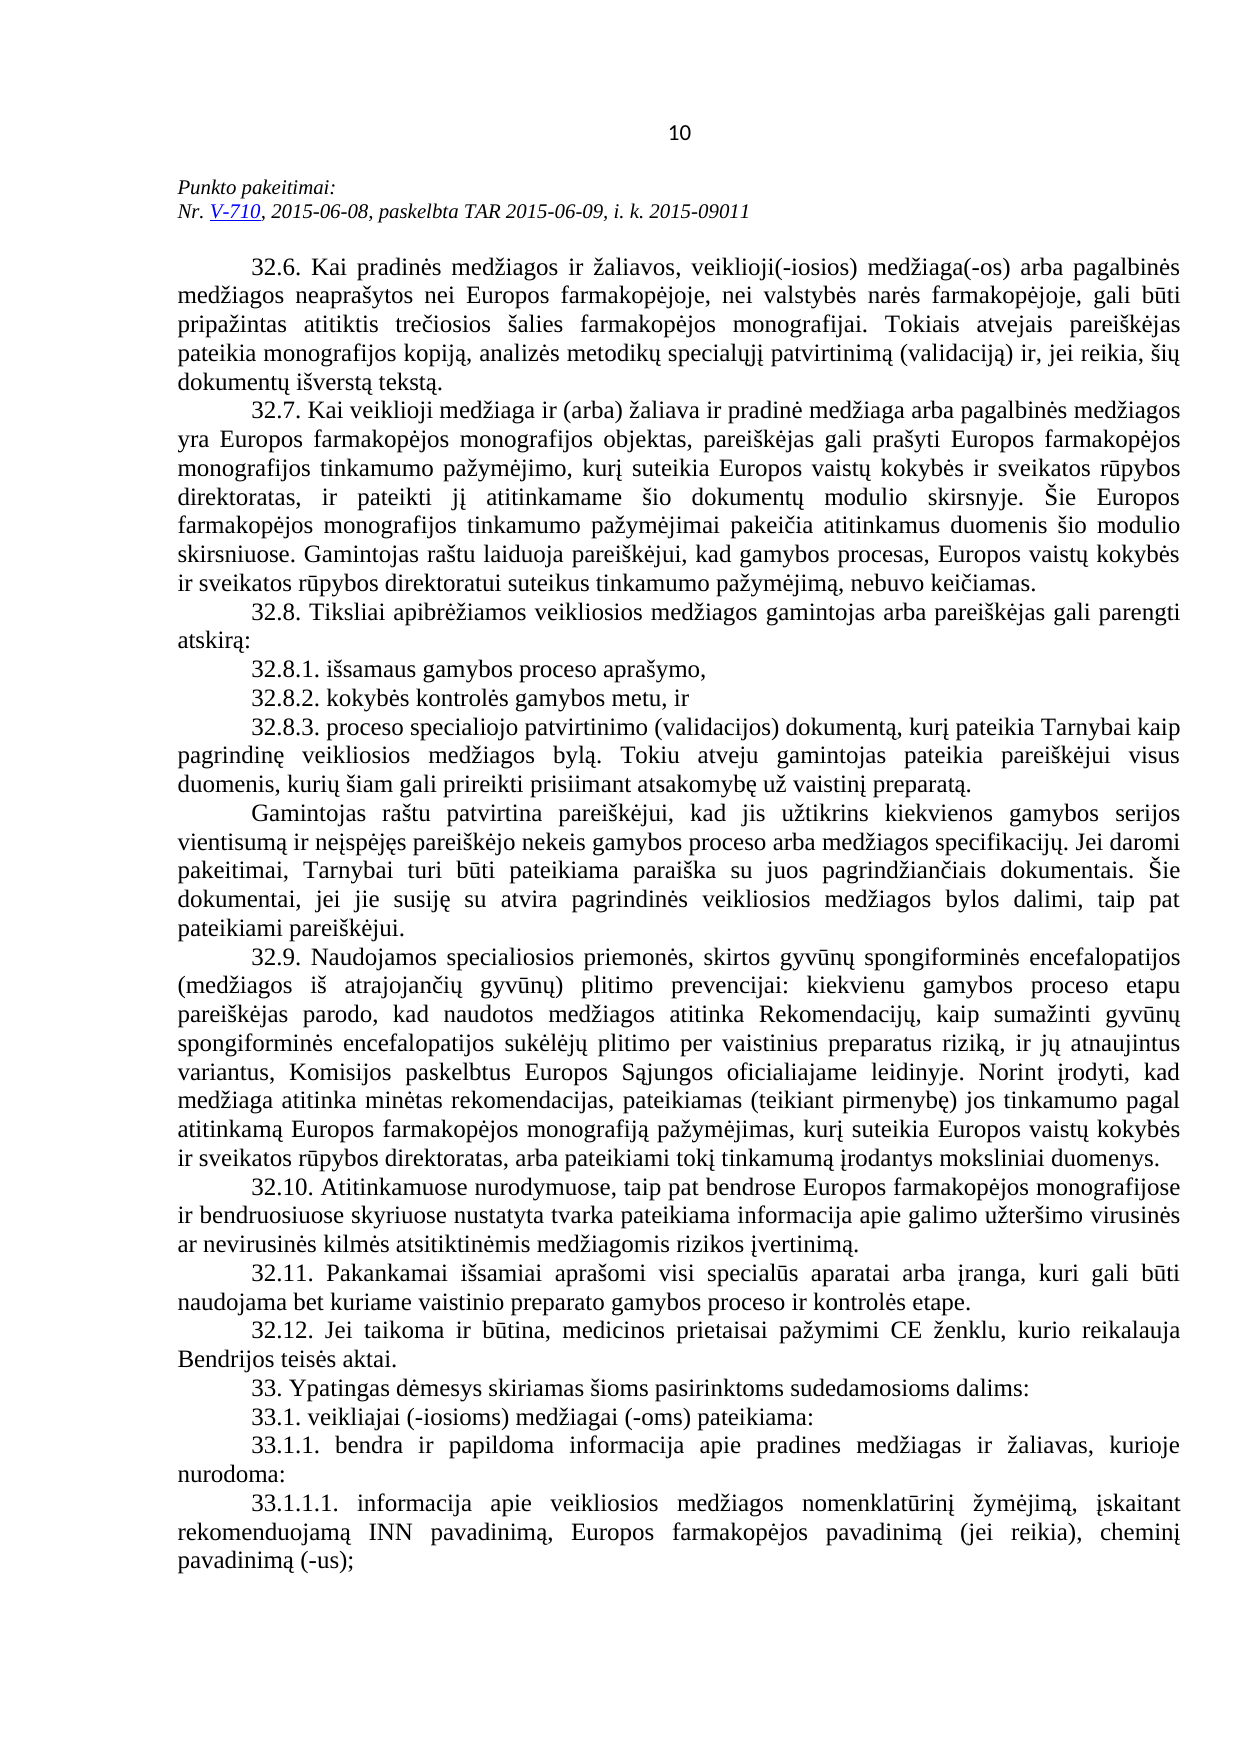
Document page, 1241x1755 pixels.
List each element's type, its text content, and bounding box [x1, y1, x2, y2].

text 32.6. Kai pradinės medžiagos ir žaliavos, veiklioji(-iosios) medžiaga(-os) arba pagalbinės medžiagos neaprašytos nei Europos farmakopėjoje, nei valstybės narės farmakopėjoje, gali būti pripažintas atitiktis trečiosios šalies farmakopėjos monografijai. Tokiais atvejais pareiškėjas pateikia monografijos kopiją, analizės metodikų specialųjį patvirtinimą (validaciją) ir, jei reikia, šių dokumentų išverstą tekstą. [177, 252, 1181, 396]
text 33.1. veikliajai (-iosioms) medžiagai (-oms) pateikiama: [177, 1402, 1181, 1431]
text 32.8.1. išsamaus gamybos proceso aprašymo, [177, 654, 1181, 683]
text 32.11. Pakankamai išsamiai aprašomi visi specialūs aparatai arba įranga, kuri gali būti naudojama bet kuriame vaistinio preparato gamybos proceso ir kontrolės etape. [177, 1258, 1181, 1316]
text 33. Ypatingas dėmesys skiriamas šioms pasirinktoms sudedamosioms dalims: [177, 1373, 1181, 1402]
text Gamintojas raštu patvirtina pareiškėjui, kad jis užtikrins kiekvienos gamybos serijos vientisumą ir neįspėjęs pareiškėjo nekeis gamybos proceso arba medžiagos specifikacijų. Jei daromi pakeitimai, Tarnybai turi būti pateikiama paraiška su juos pagrindžiančiais dokumentais. Šie dokumentai, jei jie susiję su atvira pagrindinės veikliosios medžiagos bylos dalimi, taip pat pateikiami pareiškėjui. [177, 798, 1181, 942]
text Punkto pakeitimai: [177, 175, 1181, 199]
text 32.8. Tiksliai apibrėžiamos veikliosios medžiagos gamintojas arba pareiškėjas gali parengti atskirą: [177, 597, 1181, 654]
text Nr. V-710, 2015-06-08, paskelbta TAR 2015-06-09, i. k. 2015-09011 [177, 199, 1181, 223]
text 33.1.1.1. informacija apie veikliosios medžiagos nomenklatūrinį žymėjimą, įskaitant rekomenduojamą INN pavadinimą, Europos farmakopėjos pavadinimą (jei reikia), cheminį pavadinimą (-us); [177, 1488, 1181, 1574]
text 33.1.1. bendra ir papildoma informacija apie pradines medžiagas ir žaliavas, kurioje nurodoma: [177, 1431, 1181, 1488]
text 32.9. Naudojamos specialiosios priemonės, skirtos gyvūnų spongiforminės encefalopatijos (medžiagos iš atrajojančių gyvūnų) plitimo prevencijai: kiekvienu gamybos proceso etapu pareiškėjas parodo, kad naudotos medžiagos atitinka Rekomendacijų, kaip sumažinti gyvūnų spongiforminės encefalopatijos sukėlėjų plitimo per vaistinius preparatus riziką, ir jų atnaujintus variantus, Komisijos paskelbtus Europos Sąjungos oficialiajame leidinyje. Norint įrodyti, kad medžiaga atitinka minėtas rekomendacijas, pateikiamas (teikiant pirmenybę) jos tinkamumo pagal atitinkamą Europos farmakopėjos monografiją pažymėjimas, kurį suteikia Europos vaistų kokybės ir sveikatos rūpybos direktoratas, arba pateikiami tokį tinkamumą įrodantys moksliniai duomenys. [177, 942, 1181, 1172]
text 32.10. Atitinkamuose nurodymuose, taip pat bendrose Europos farmakopėjos monografijose ir bendruosiuose skyriuose nustatyta tvarka pateikiama informacija apie galimo užteršimo virusinės ar nevirusinės kilmės atsitiktinėmis medžiagomis rizikos įvertinimą. [177, 1172, 1181, 1258]
text 32.8.2. kokybės kontrolės gamybos metu, ir [177, 683, 1181, 712]
text 32.8.3. proceso specialiojo patvirtinimo (validacijos) dokumentą, kurį pateikia Tarnybai kaip pagrindinę veikliosios medžiagos bylą. Tokiu atveju gamintojas pateikia pareiškėjui visus duomenis, kurių šiam gali prireikti prisiimant atsakomybę už vaistinį preparatą. [177, 712, 1181, 798]
text 32.12. Jei taikoma ir būtina, medicinos prietaisai pažymimi CE ženklu, kurio reikalauja Bendrijos teisės aktai. [177, 1316, 1181, 1373]
text 32.7. Kai veiklioji medžiaga ir (arba) žaliava ir pradinė medžiaga arba pagalbinės medžiagos yra Europos farmakopėjos monografijos objektas, pareiškėjas gali prašyti Europos farmakopėjos monografijos tinkamumo pažymėjimo, kurį suteikia Europos vaistų kokybės ir sveikatos rūpybos direktoratas, ir pateikti jį atitinkamame šio dokumentų modulio skirsnyje. Šie Europos farmakopėjos monografijos tinkamumo pažymėjimai pakeičia atitinkamus duomenis šio modulio skirsniuose. Gamintojas raštu laiduoja pareiškėjui, kad gamybos procesas, Europos vaistų kokybės ir sveikatos rūpybos direktoratui suteikus tinkamumo pažymėjimą, nebuvo keičiamas. [177, 396, 1181, 597]
